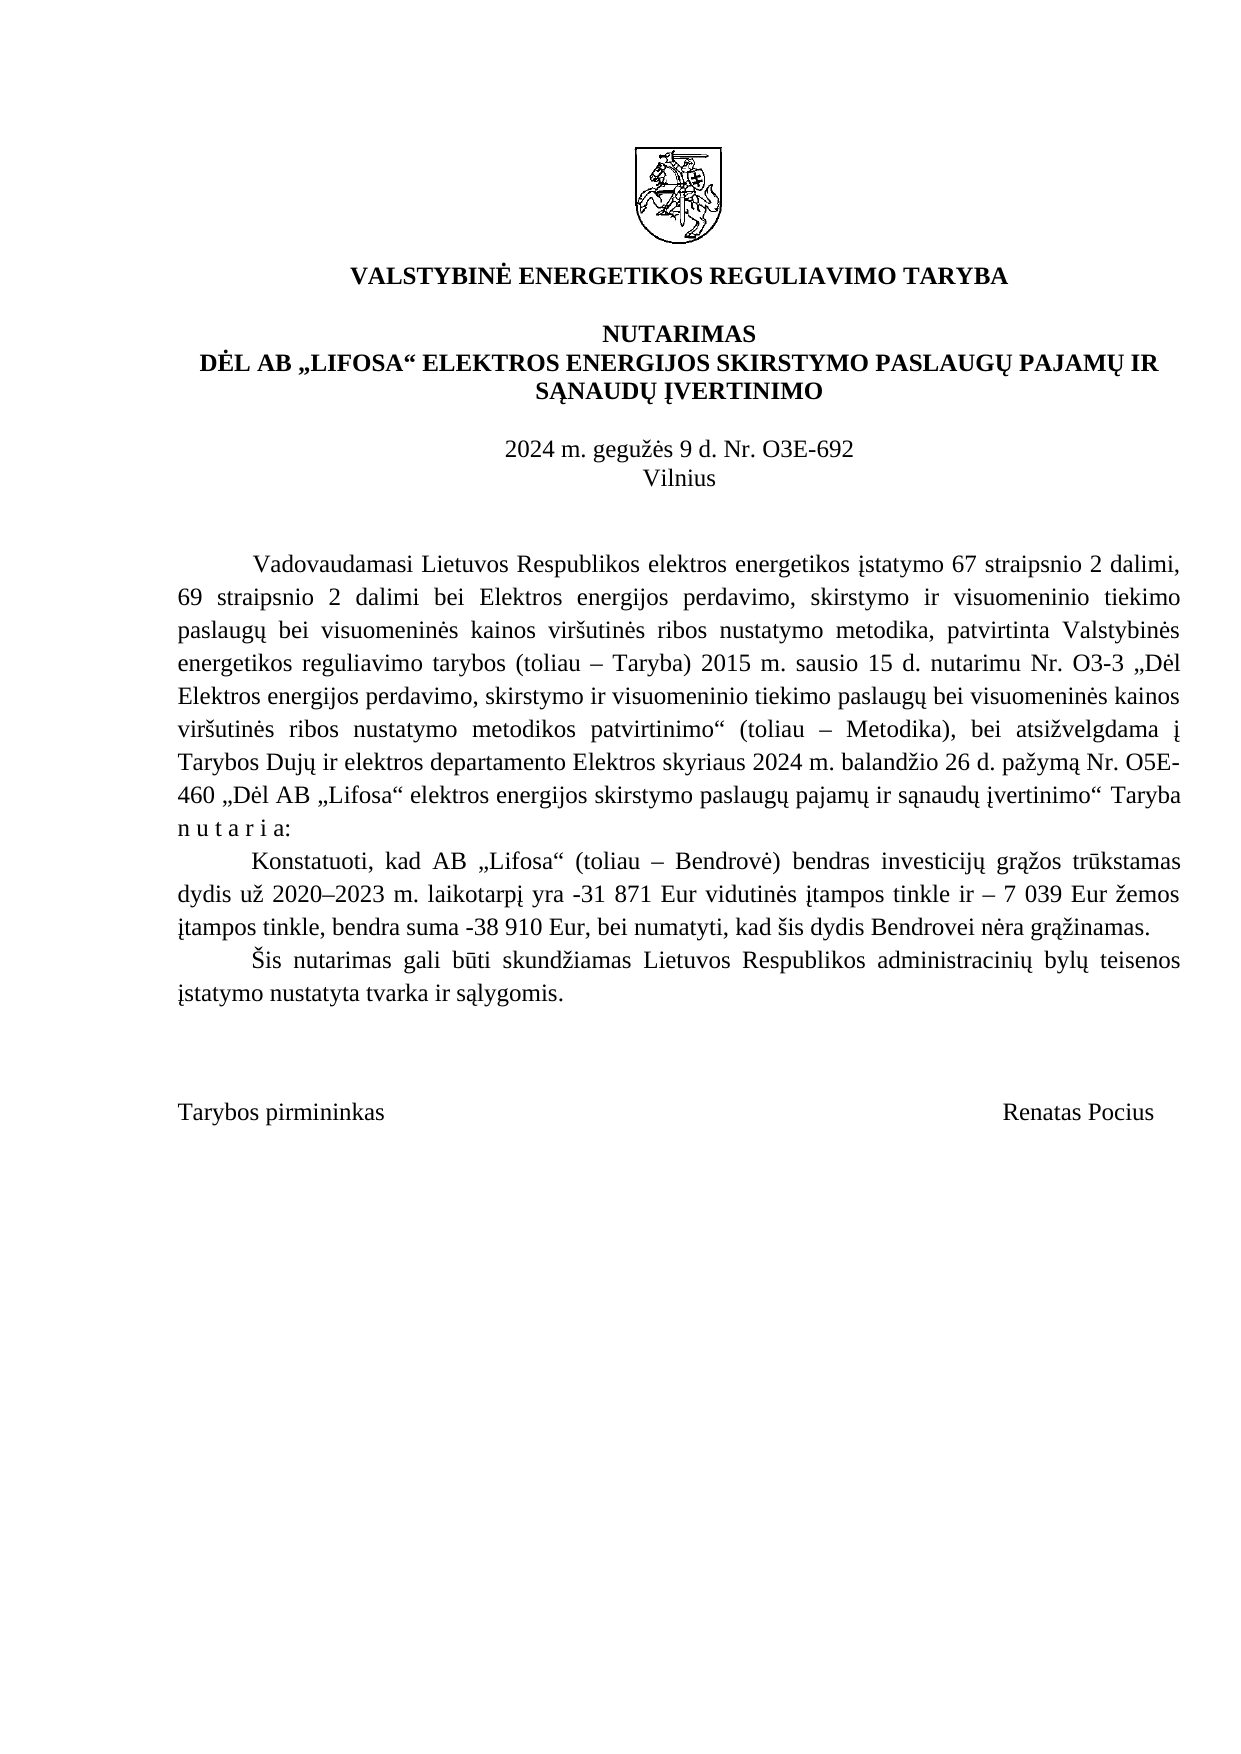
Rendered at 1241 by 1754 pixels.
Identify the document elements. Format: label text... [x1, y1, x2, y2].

text Vilnius [177, 463, 1181, 491]
text Konstatuoti, kad AB „Lifosa“ (toliau ‒ Bendrovė) bendras investicijų grąžos trūkstamas dydis už 2020‒2023 m. laikotarpį yra -31 871 Eur vidutinės įtampos tinkle ir – 7 039 Eur žemos įtampos tinkle, bendra suma -38 910 Eur, bei numatyti, kad šis dydis Bendrovei nėra grąžinamas. [177, 846, 1181, 941]
text 2024 m. gegužės 9 d. Nr. O3E-692 [177, 434, 1181, 463]
text Šis nutarimas gali būti skundžiamas Lietuvos Respublikos administracinių bylų teisenos įstatymo nustatyta tvarka ir sąlygomis. [177, 945, 1181, 1007]
text DĖL AB „LIFOSA“ ELEKTROS ENERGIJOS SKIRSTYMO PASLAUGŲ PAJAMŲ IR SĄNAUDŲ ĮVERTINIMO [177, 348, 1181, 405]
text Vadovaudamasi Lietuvos Respublikos elektros energetikos įstatymo 67 straipsnio 2 dalimi, 69 straipsnio 2 dalimi bei Elektros energijos perdavimo, skirstymo ir visuomeninio tiekimo paslaugų bei visuomeninės kainos viršutinės ribos nustatymo metodika, patvirtinta Valstybinės energetikos reguliavimo tarybos (toliau – Taryba) 2015 m. sausio 15 d. nutarimu Nr. O3-3 „Dėl Elektros energijos perdavimo, skirstymo ir visuomeninio tiekimo paslaugų bei visuomeninės kainos viršutinės ribos nustatymo metodikos patvirtinimo“ (toliau – Metodika), bei atsižvelgdama į Tarybos Dujų ir elektros departamento Elektros skyriaus 2024 m. balandžio 26 d. pažymą Nr. O5E-460 „Dėl AB „Lifosa“ elektros energijos skirstymo paslaugų pajamų ir sąnaudų įvertinimo“ Taryba n u t a r i a: [177, 549, 1181, 842]
text vALSTYBINĖ ENERGETIKOS REGULIAVIMO TARYBA [177, 261, 1181, 290]
text NUTARIMAS [177, 319, 1181, 348]
text Tarybos pirmininkas Renatas Pocius [177, 1097, 1181, 1126]
